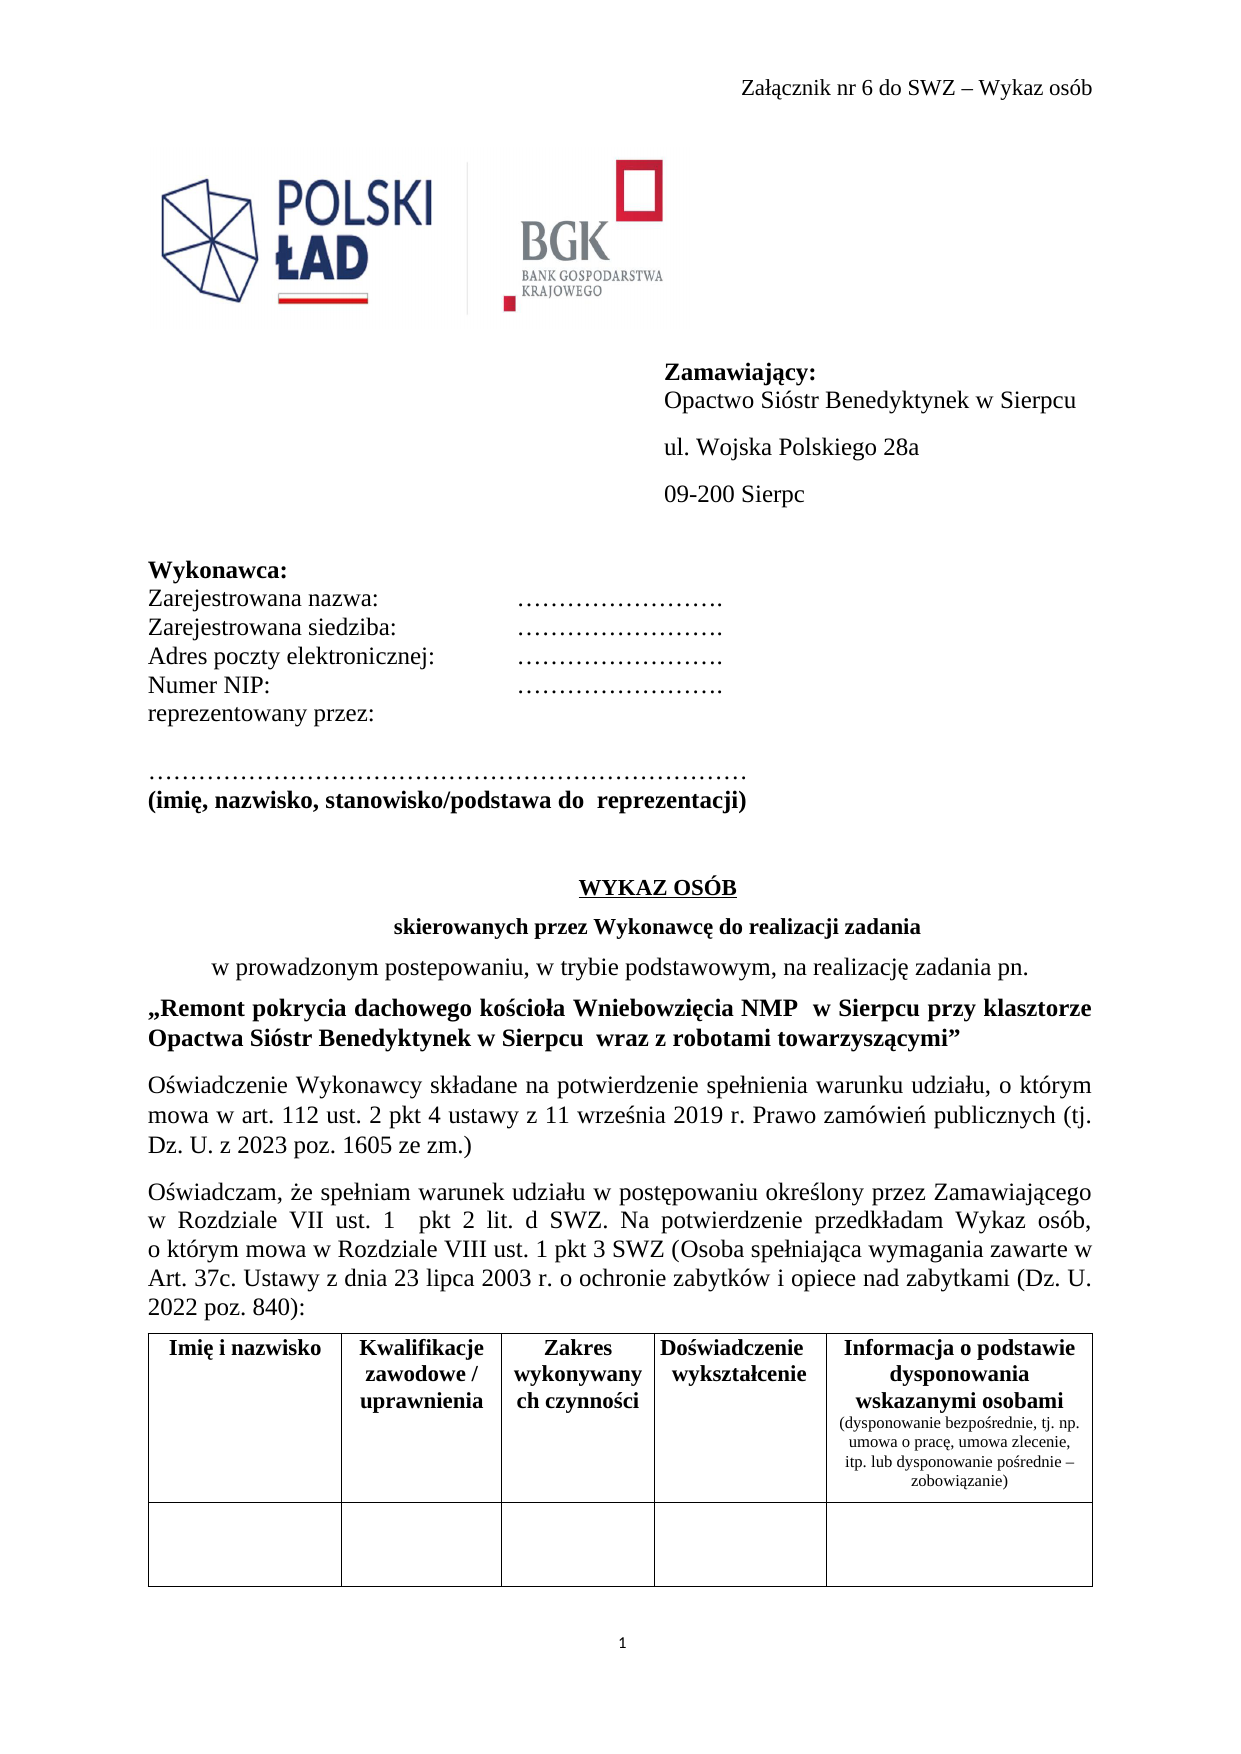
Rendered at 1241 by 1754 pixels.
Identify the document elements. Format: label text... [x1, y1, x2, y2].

text reprezentowany przez: [148, 698, 1093, 727]
table_cell [342, 1503, 501, 1586]
text Numer NIP: ……………………. [148, 670, 1093, 698]
table_header Informacja o podstawie dysponowania wskazanymi osobami (dysponowanie bezpośrednie, tj. np. umowa o pracę, umowa zlecenie, itp. lub dysponowanie pośrednie – zobowiązanie) [827, 1334, 1092, 1502]
text Adres poczty elektronicznej: ……………………. [148, 641, 1093, 670]
table_header Kwalifikacje zawodowe / uprawnienia [342, 1334, 501, 1502]
table_cell [149, 1503, 341, 1586]
table_cell [502, 1503, 654, 1586]
text Zarejestrowana siedziba: ……………………. [148, 612, 1093, 641]
text Oświadczenie Wykonawcy składane na potwierdzenie spełnienia warunku udziału, o którym mowa w art. 112 ust. 2 pkt 4 ustawy z 11 września 2019 r. Prawo zamówień publicznych (tj. Dz. U. z 2023 poz. 1605 ze zm.) [148, 1070, 1093, 1159]
table_cell [827, 1503, 1092, 1586]
text ……………………………………………………………… [148, 756, 1093, 785]
text ul. Wojska Polskiego 28a [664, 432, 1093, 461]
table_header Doświadczeniewykształcenie [655, 1334, 826, 1502]
text 09-200 Sierpc [664, 479, 1093, 508]
list skierowanych przez Wykonawcę do realizacji zadania [223, 913, 1093, 939]
text Zarejestrowana nazwa: ……………………. [148, 583, 1093, 612]
table_header Imię i nazwisko [149, 1334, 341, 1502]
list WYKAZ OSÓB [223, 874, 1093, 900]
text „Remont pokrycia dachowego kościoła Wniebowzięcia NMP w Sierpcu przy klasztorze Opactwa Sióstr Benedyktynek w Sierpcu wraz z robotami towarzyszącymi” [148, 993, 1093, 1052]
text (imię, nazwisko, stanowisko/podstawa do reprezentacji) [148, 785, 1093, 813]
table_header Zakres wykonywanych czynności [502, 1334, 654, 1502]
text Wykonawca: [148, 555, 1093, 583]
table_cell [655, 1503, 826, 1586]
text Zamawiający: [664, 357, 1093, 386]
text Opactwo Sióstr Benedyktynek w Sierpcu [664, 386, 1093, 414]
text w prowadzonym postepowaniu, w trybie podstawowym, na realizację zadania pn. [148, 952, 1093, 980]
list Oświadczam, że spełniam warunek udziału w postępowaniu określony przez Zamawiającego w Rozdziale VII ust. 1 pkt 2 lit. d SWZ. Na potwierdzenie przedkładam Wykaz osób, o którym mowa w Rozdziale VIII ust. 1 pkt 3 SWZ (Osoba spełniająca wymagania zawarte w Art. 37c. Ustawy z dnia 23 lipca 2003 r. o ochronie zabytków i opiece nad zabytkami (Dz. U. 2022 poz. 840): [148, 1177, 1093, 1320]
